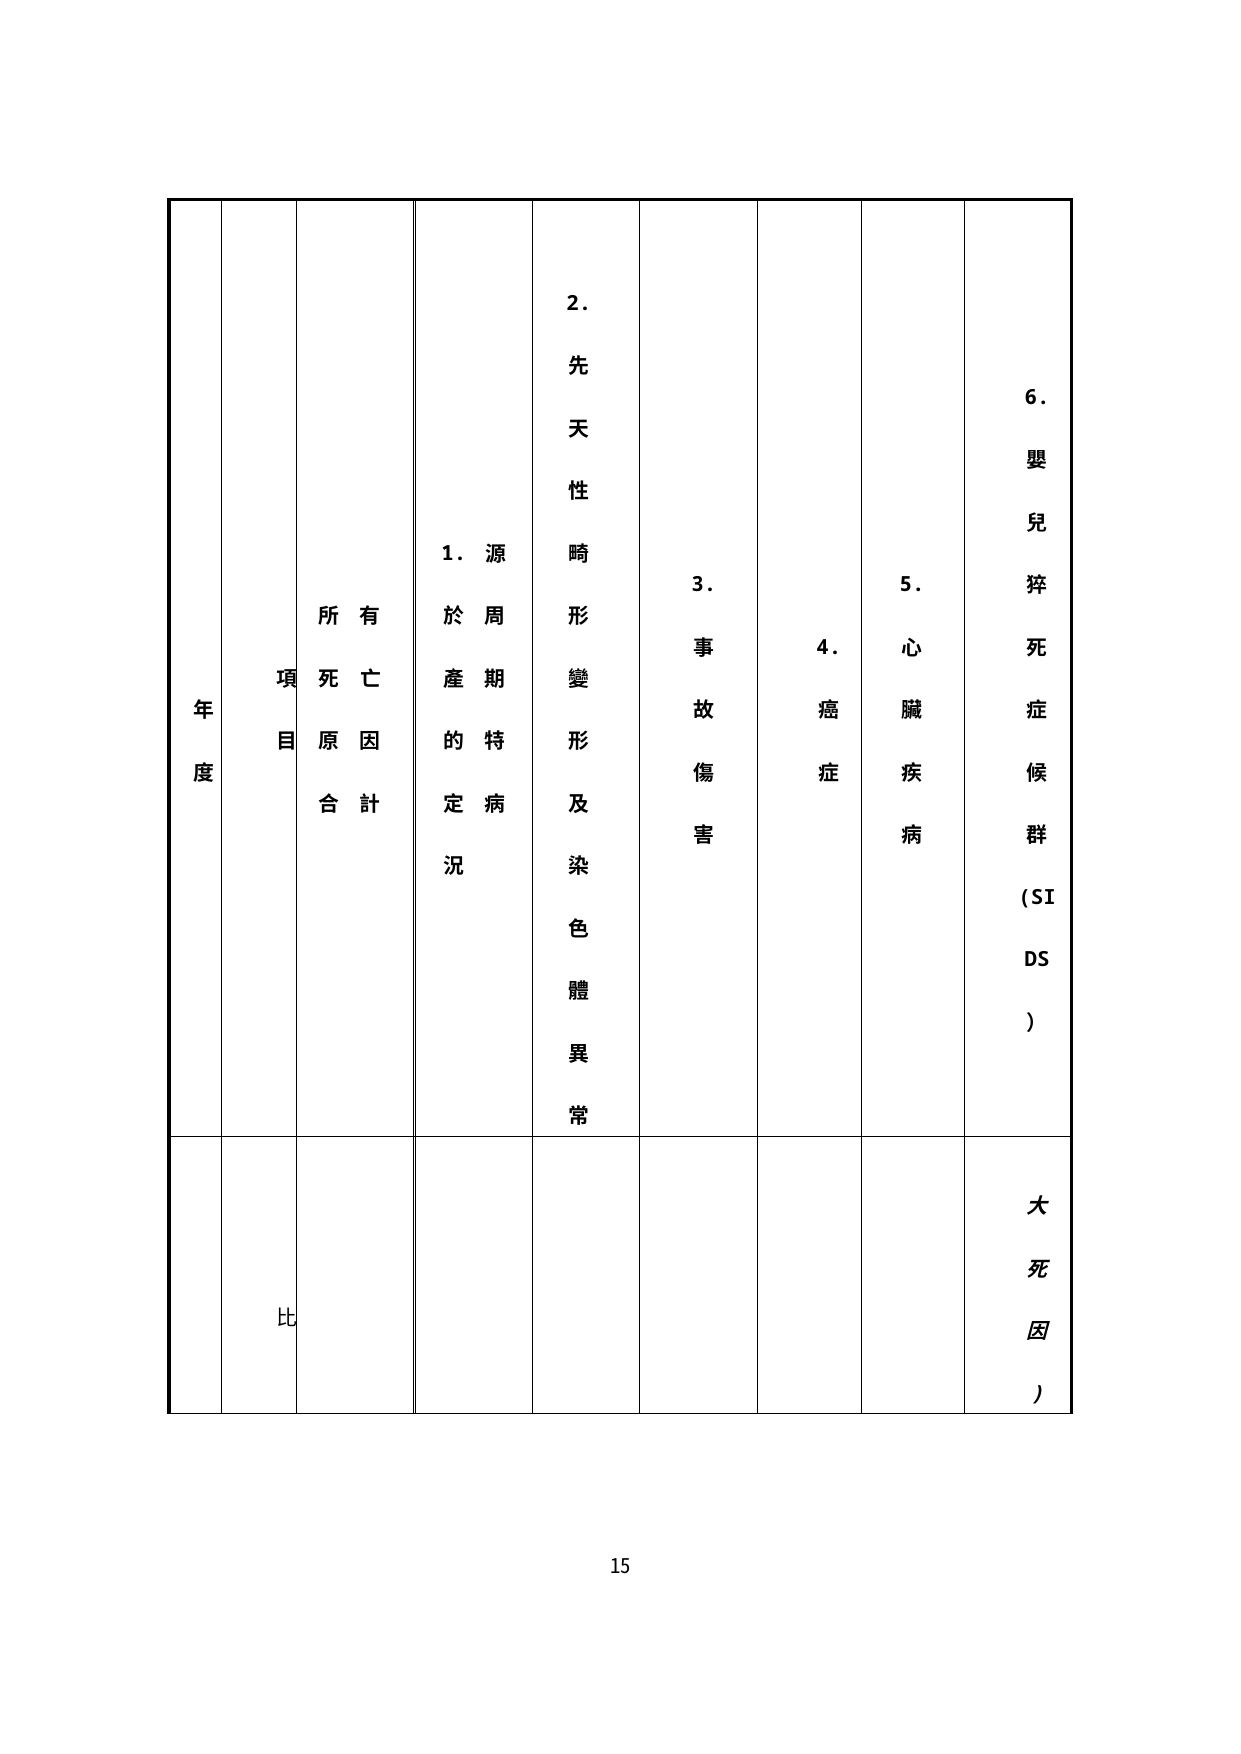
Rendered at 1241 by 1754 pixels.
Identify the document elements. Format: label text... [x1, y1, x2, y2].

table_header 所有死亡原因合計 [297, 201, 413, 1136]
table_cell [297, 1137, 413, 1413]
table_header 6.嬰兒猝死症候群(SIDS） [965, 201, 1070, 1136]
table_header 2.先天性畸形變形及染色體異常 [533, 201, 639, 1136]
table_cell [533, 1137, 639, 1413]
table_cell [862, 1137, 964, 1413]
table_cell [758, 1137, 861, 1413]
table_cell [416, 1137, 532, 1413]
table_header 項目 [222, 201, 296, 1136]
table_header 年度 [171, 201, 221, 1136]
table_cell 大死因) [965, 1137, 1070, 1413]
table_cell 比 [222, 1137, 296, 1413]
table_header 4.癌症 [758, 201, 861, 1136]
table_header 5.心臟疾病 [862, 201, 964, 1136]
table_header 3.事故傷害 [640, 201, 757, 1136]
table_cell [640, 1137, 757, 1413]
table_header 1.源於周產期的特定病況 [416, 201, 532, 1136]
table_cell [171, 1137, 221, 1413]
